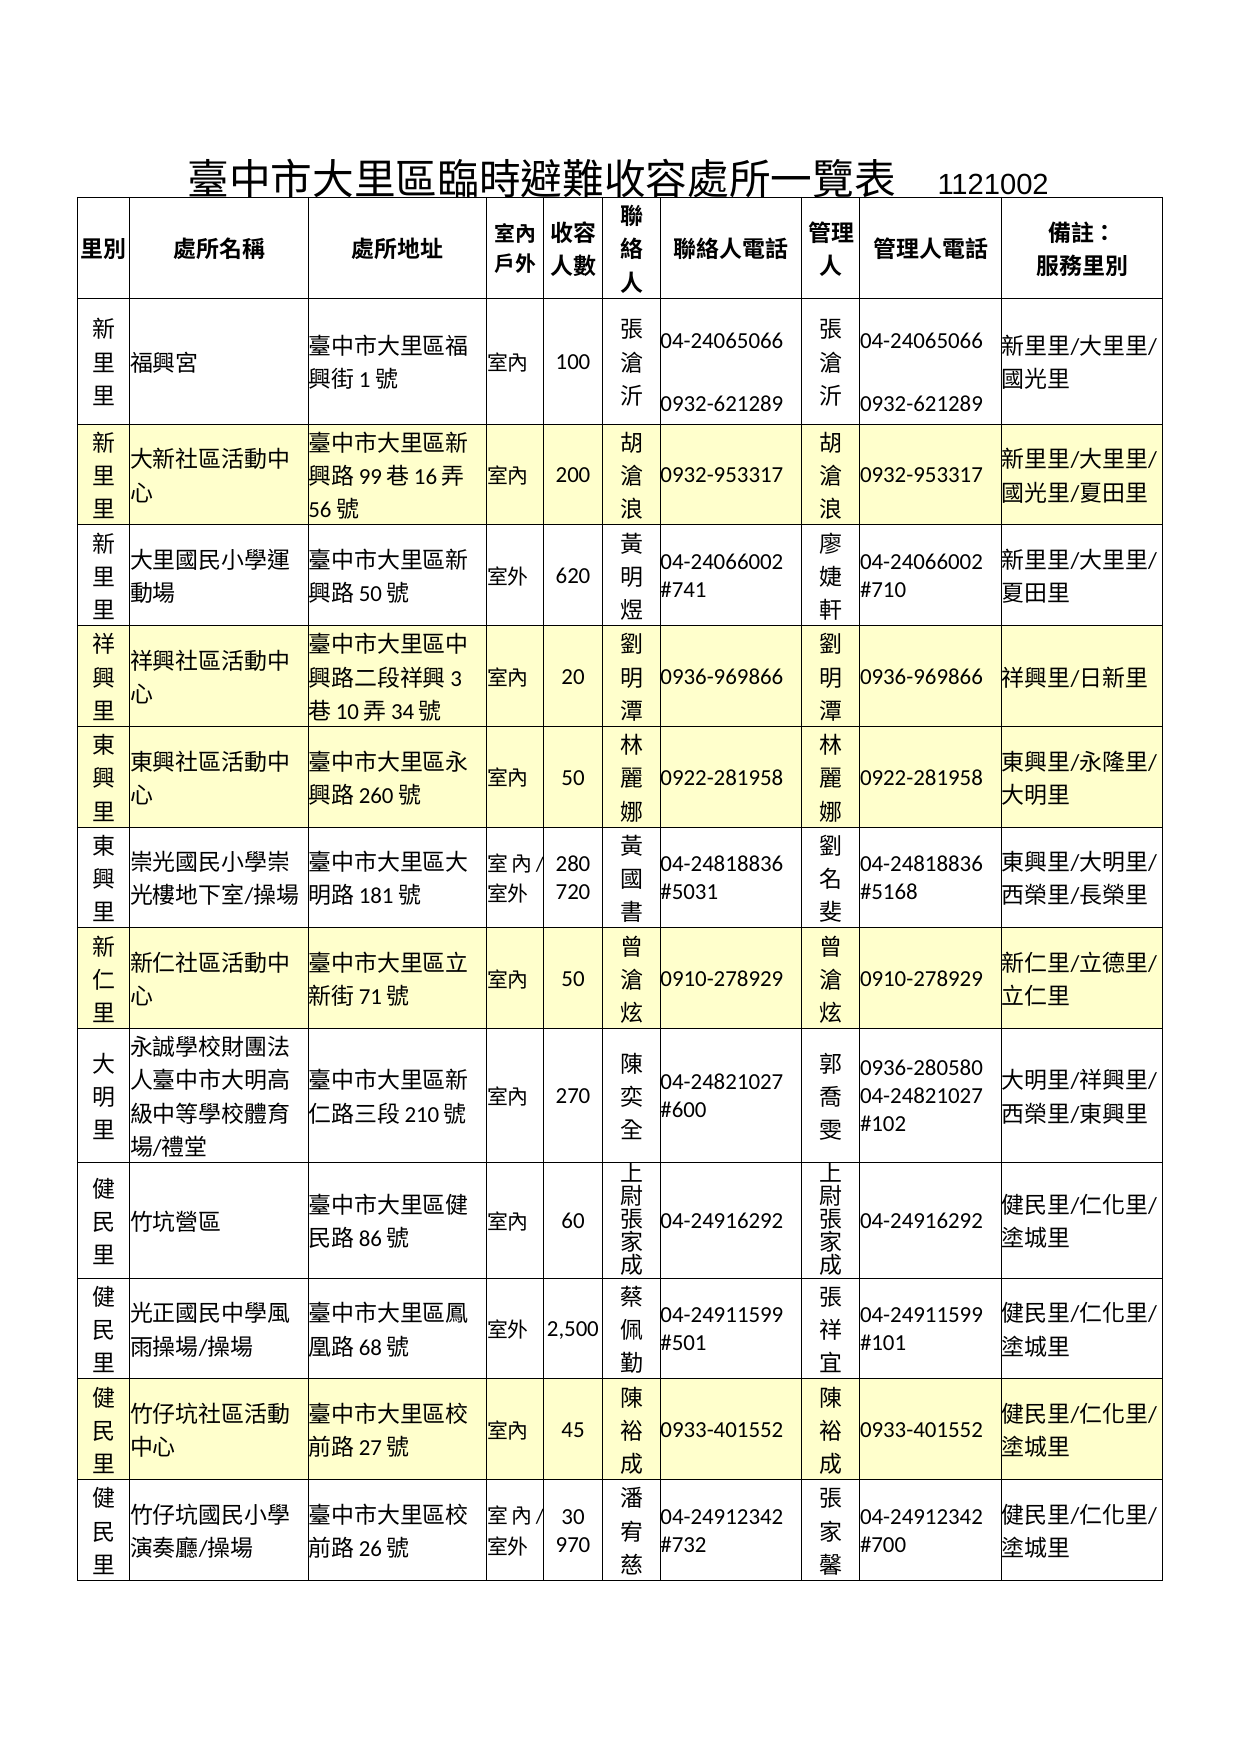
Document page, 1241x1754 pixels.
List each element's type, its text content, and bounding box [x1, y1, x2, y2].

table_cell 0910-278929 [661, 928, 801, 1028]
table_cell 張滄沂 [802, 299, 859, 424]
table_cell 祥興里 [78, 626, 129, 726]
table_cell 新里里 [78, 525, 129, 625]
table_cell 臺中市大里區大明路181號 [309, 828, 486, 927]
table_cell 健民里 [78, 1379, 129, 1479]
table_cell 100 [544, 299, 602, 424]
table_cell 室內 [487, 928, 543, 1028]
table_cell 新里里/大里里/國光里/夏田里 [1002, 425, 1162, 524]
table_cell 劉明潭 [802, 626, 859, 726]
table_cell 04-24065066 0932-621289 [661, 299, 801, 424]
table_header 處所名稱 [130, 198, 308, 298]
table_header 收容人數 [544, 198, 602, 298]
table_cell 室內/室外 [487, 828, 543, 927]
table_cell 臺中市大里區中興路二段祥興3巷10弄34號 [309, 626, 486, 726]
table_cell 臺中市大里區健民路86號 [309, 1163, 486, 1278]
table_cell 0936-280580 04-24821027 #102 [860, 1029, 1001, 1162]
table_cell 0922-281958 [860, 727, 1001, 827]
table_cell 福興宮 [130, 299, 308, 424]
table_cell 0936-969866 [661, 626, 801, 726]
table_cell 室外 [487, 525, 543, 625]
table_cell 臺中市大里區立新街71號 [309, 928, 486, 1028]
table_header 管理人電話 [860, 198, 1001, 298]
table_cell 曾滄炫 [802, 928, 859, 1028]
table_cell 新里里 [78, 299, 129, 424]
table_cell 健民里/仁化里/塗城里 [1002, 1379, 1162, 1479]
table_cell 臺中市大里區校前路27號 [309, 1379, 486, 1479]
table_cell 竹坑營區 [130, 1163, 308, 1278]
table_cell 0933-401552 [661, 1379, 801, 1479]
table_cell 潘宥慈 [603, 1480, 660, 1580]
table_cell 新里里 [78, 425, 129, 524]
table_cell 280 720 [544, 828, 602, 927]
table_cell 04-24911599 #101 [860, 1279, 1001, 1378]
table_cell 新仁里/立德里/立仁里 [1002, 928, 1162, 1028]
table_cell 室內 [487, 1029, 543, 1162]
table_cell 陳裕成 [802, 1379, 859, 1479]
table_cell 健民里 [78, 1279, 129, 1378]
table_cell 劉名斐 [802, 828, 859, 927]
table_cell 健民里/仁化里/塗城里 [1002, 1163, 1162, 1278]
table_cell 郭喬雯 [802, 1029, 859, 1162]
table_cell 50 [544, 727, 602, 827]
table_cell 04-24911599 #501 [661, 1279, 801, 1378]
table_cell 東興里 [78, 727, 129, 827]
table_cell 臺中市大里區福興街1號 [309, 299, 486, 424]
table_cell 健民里/仁化里/塗城里 [1002, 1480, 1162, 1580]
table_cell 林麗娜 [802, 727, 859, 827]
table_cell 東興里/永隆里/大明里 [1002, 727, 1162, 827]
table_cell 陳裕成 [603, 1379, 660, 1479]
table_cell 室內 [487, 299, 543, 424]
table_cell 室內 [487, 1379, 543, 1479]
table_header 室內戶外 [487, 198, 543, 298]
table_cell 黃國書 [603, 828, 660, 927]
table_cell 04-24821027 #600 [661, 1029, 801, 1162]
table_cell 黃明煜 [603, 525, 660, 625]
table_cell 室內 [487, 425, 543, 524]
table_cell 大明里/祥興里/西榮里/東興里 [1002, 1029, 1162, 1162]
table_cell 04-24818836 #5031 [661, 828, 801, 927]
table_cell 祥興里/日新里 [1002, 626, 1162, 726]
table_cell 0932-953317 [661, 425, 801, 524]
table_cell 劉明潭 [603, 626, 660, 726]
table_cell 新里里/大里里/夏田里 [1002, 525, 1162, 625]
table_cell 健民里/仁化里/塗城里 [1002, 1279, 1162, 1378]
table_header 里別 [78, 198, 129, 298]
table_header 管理人 [802, 198, 859, 298]
table_cell 200 [544, 425, 602, 524]
table_cell 蔡佩勤 [603, 1279, 660, 1378]
table_cell 臺中市大里區校前路26號 [309, 1480, 486, 1580]
table_cell 大新社區活動中心 [130, 425, 308, 524]
table_cell 竹仔坑社區活動中心 [130, 1379, 308, 1479]
table_cell 光正國民中學風雨操場/操場 [130, 1279, 308, 1378]
table_cell 270 [544, 1029, 602, 1162]
table_cell 永誠學校財團法人臺中市大明高級中等學校體育場/禮堂 [130, 1029, 308, 1162]
table_cell 竹仔坑國民小學演奏廳/操場 [130, 1480, 308, 1580]
table_cell 曾滄炫 [603, 928, 660, 1028]
table_cell 0910-278929 [860, 928, 1001, 1028]
table_cell 60 [544, 1163, 602, 1278]
table_cell 新里里/大里里/國光里 [1002, 299, 1162, 424]
table_cell 室內/室外 [487, 1480, 543, 1580]
table_cell 0933-401552 [860, 1379, 1001, 1479]
table_cell 張家馨 [802, 1480, 859, 1580]
table_cell 健民里 [78, 1480, 129, 1580]
table_cell 健民里 [78, 1163, 129, 1278]
table_cell 東興社區活動中心 [130, 727, 308, 827]
table_cell 30 970 [544, 1480, 602, 1580]
table_cell 臺中市大里區新興路99巷16弄56號 [309, 425, 486, 524]
table_cell 胡滄浪 [802, 425, 859, 524]
table_cell 620 [544, 525, 602, 625]
table_cell 20 [544, 626, 602, 726]
table_header 聯絡人 [603, 198, 660, 298]
table_cell 04-24912342 #700 [860, 1480, 1001, 1580]
table_cell 室外 [487, 1279, 543, 1378]
table_cell 0936-969866 [860, 626, 1001, 726]
table_cell 大明里 [78, 1029, 129, 1162]
table_cell 東興里 [78, 828, 129, 927]
table_cell 室內 [487, 626, 543, 726]
table_cell 新仁里 [78, 928, 129, 1028]
table_header 聯絡人電話 [661, 198, 801, 298]
table_cell 04-24916292 [860, 1163, 1001, 1278]
table_cell 崇光國民小學崇光樓地下室/操場 [130, 828, 308, 927]
table_cell 上尉 張家成 [603, 1163, 660, 1278]
table_cell 臺中市大里區鳳凰路68號 [309, 1279, 486, 1378]
table_cell 胡滄浪 [603, 425, 660, 524]
table_cell 廖婕軒 [802, 525, 859, 625]
table_cell 2,500 [544, 1279, 602, 1378]
table_cell 上尉 張家成 [802, 1163, 859, 1278]
table_cell 新仁社區活動中心 [130, 928, 308, 1028]
table_cell 0932-953317 [860, 425, 1001, 524]
table_cell 45 [544, 1379, 602, 1479]
table_cell 04-24818836 #5168 [860, 828, 1001, 927]
table_header 處所地址 [309, 198, 486, 298]
table_cell 臺中市大里區新興路50號 [309, 525, 486, 625]
table_cell 大里國民小學運動場 [130, 525, 308, 625]
table_cell 臺中市大里區永興路260號 [309, 727, 486, 827]
table_cell 林麗娜 [603, 727, 660, 827]
table_cell 張滄沂 [603, 299, 660, 424]
table_cell 04-24912342 #732 [661, 1480, 801, 1580]
table_cell 祥興社區活動中心 [130, 626, 308, 726]
table_cell 50 [544, 928, 602, 1028]
table_cell 張祥宜 [802, 1279, 859, 1378]
table_cell 陳奕全 [603, 1029, 660, 1162]
table_header 備註： 服務里別 [1002, 198, 1162, 298]
table_cell 室內 [487, 727, 543, 827]
table_cell 臺中市大里區新仁路三段210號 [309, 1029, 486, 1162]
table_cell 04-24065066 0932-621289 [860, 299, 1001, 424]
table_cell 0922-281958 [661, 727, 801, 827]
text 臺中市大里區臨時避難收容處所一覽表 1121002 [187, 134, 1053, 197]
table_cell 04-24916292 [661, 1163, 801, 1278]
table_cell 室內 [487, 1163, 543, 1278]
table_cell 04-24066002 #710 [860, 525, 1001, 625]
table_cell 東興里/大明里/西榮里/長榮里 [1002, 828, 1162, 927]
table_cell 04-24066002 #741 [661, 525, 801, 625]
